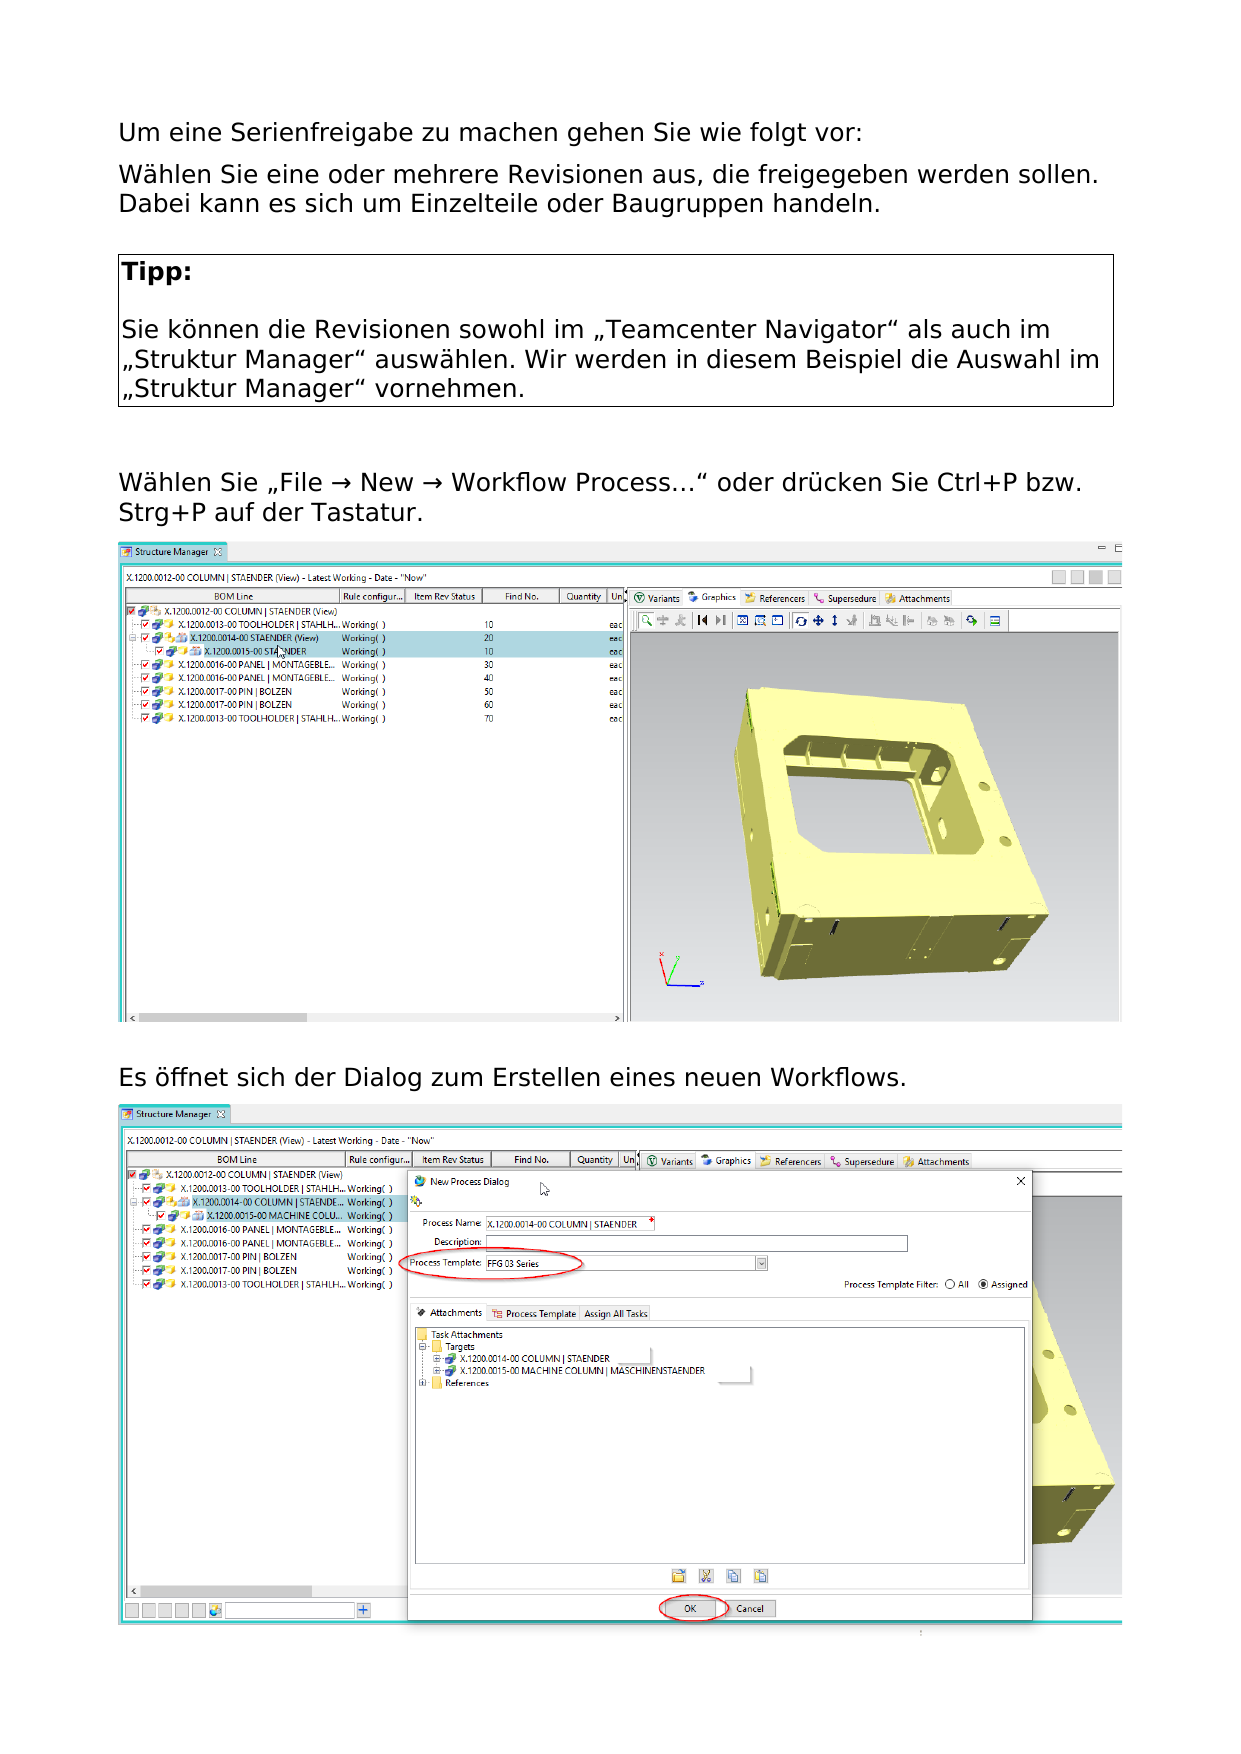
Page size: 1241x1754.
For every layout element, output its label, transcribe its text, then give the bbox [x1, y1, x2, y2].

picture [118, 539, 1123, 1022]
text Es öffnet sich der Dialog zum Erstellen eines neuen Workflows. [118, 1063, 1122, 1092]
text Um eine Serienfreigabe zu machen gehen Sie wie folgt vor: [118, 118, 1122, 147]
text Wählen Sie „File → New → Workflow Process…“ oder drücken Sie Ctrl+P bzw. Strg+P auf der Tastatur. [118, 468, 1122, 527]
picture [118, 1104, 1123, 1636]
text Wählen Sie eine oder mehrere Revisionen aus, die freigegeben werden sollen. Dabei kann es sich um Einzelteile oder Baugruppen handeln. [118, 160, 1122, 218]
table_header Tipp: Sie können die Revisionen sowohl im „Teamcenter Navigator“ als auch im „Struktur Manager“ auswählen. Wir werden in diesem Beispiel die Auswahl im „Struktur Manager“ vornehmen. [119, 255, 1113, 406]
